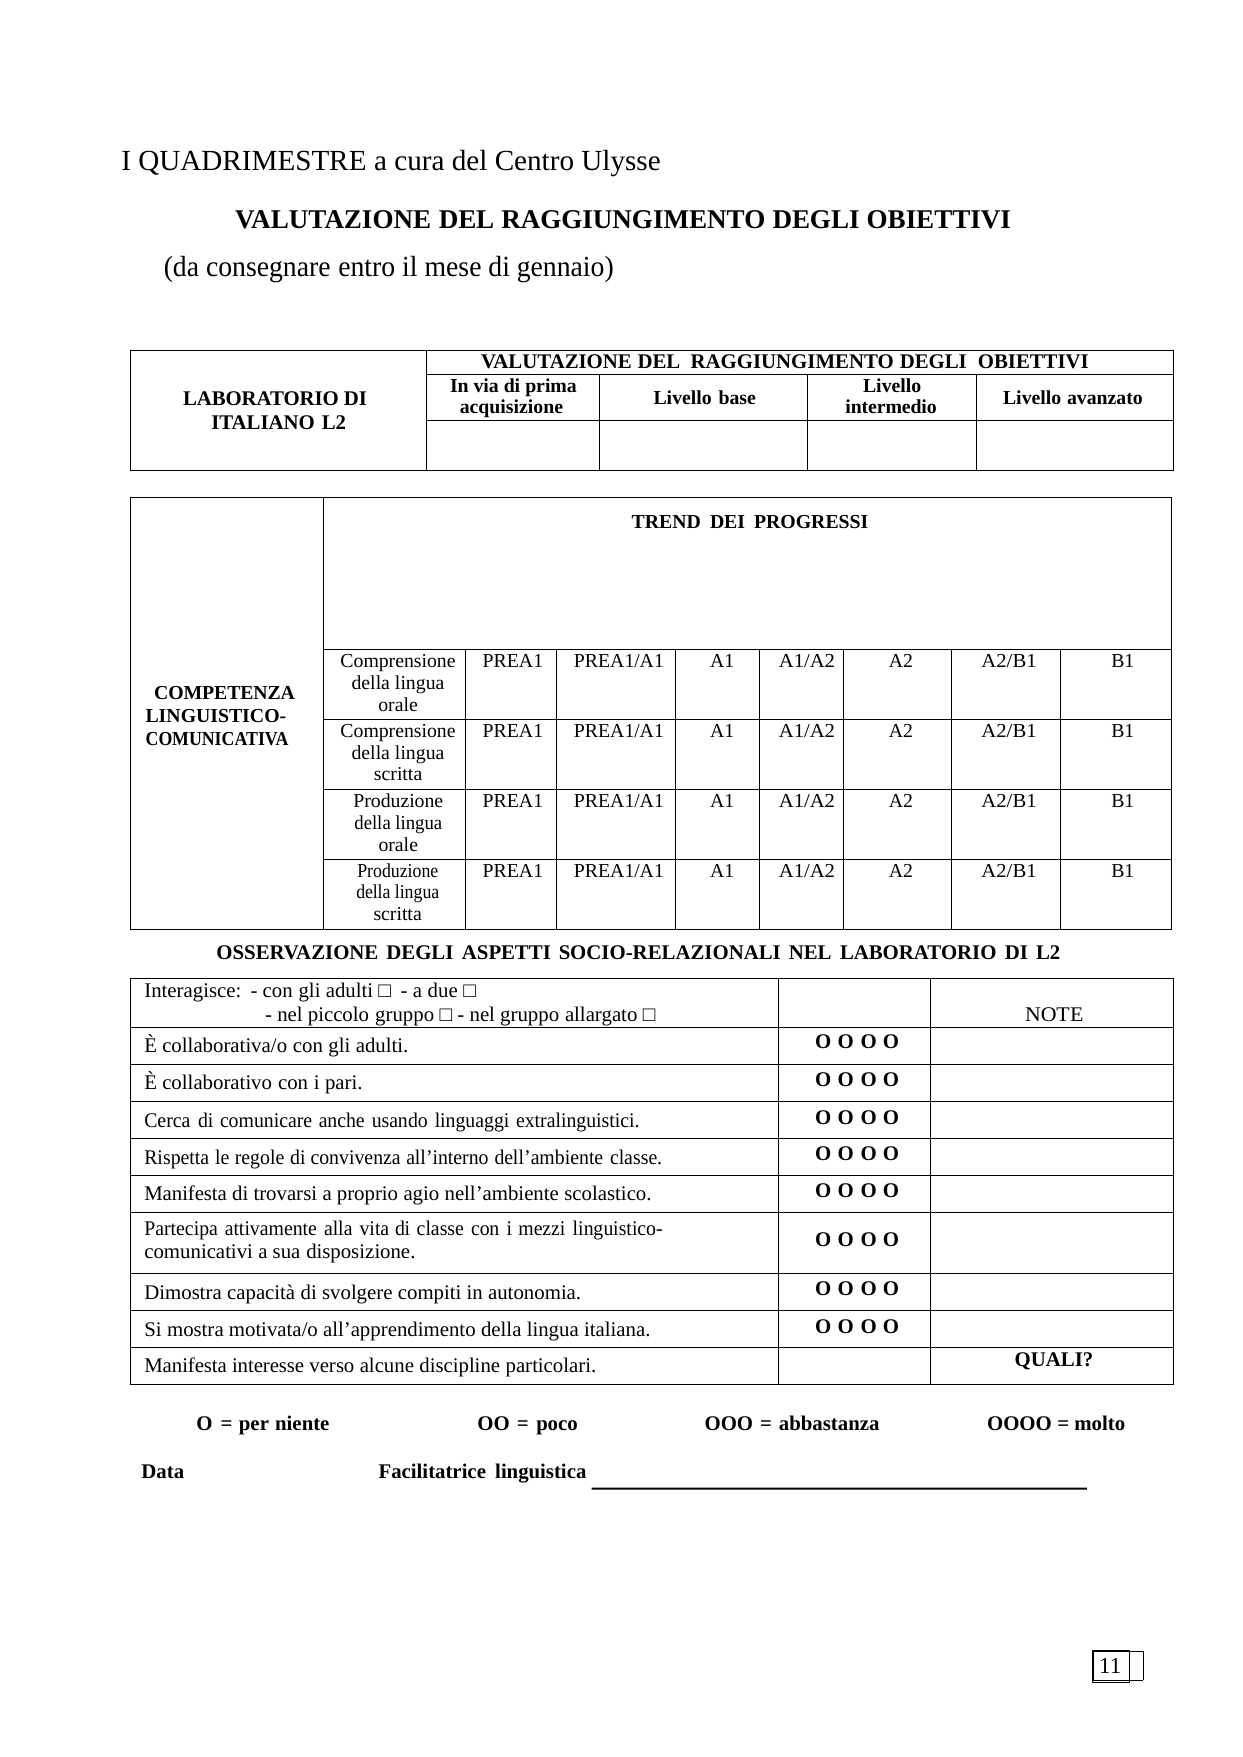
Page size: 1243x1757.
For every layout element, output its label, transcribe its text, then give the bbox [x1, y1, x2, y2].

table_header VALUTAZIONE DEL RAGGIUNGIMENTO DEGLI OBIETTIVI [427, 351, 1173, 374]
table_cell [808, 421, 976, 470]
table_cell Livello avanzato [977, 375, 1173, 420]
table_cell [931, 1028, 1173, 1063]
table_header COMPETENZA LINGUISTICO- COMUNICATIVA [131, 498, 323, 929]
table_cell A2 [844, 650, 951, 719]
table_cell In via di prima acquisizione [427, 375, 599, 420]
table_header [779, 979, 930, 1027]
table_cell PREA1/A1 [557, 720, 675, 789]
table_cell Produzione della lingua scritta [324, 860, 465, 929]
table_cell Produzione della lingua orale [324, 790, 465, 859]
table_cell A2/B1 [952, 860, 1060, 929]
table_cell [931, 1139, 1173, 1175]
table_cell O O O O [779, 1028, 930, 1063]
table_cell Manifesta di trovarsi a proprio agio nell’ambiente scolastico. [131, 1176, 778, 1212]
table_cell È collaborativo con i pari. [131, 1065, 778, 1101]
table_cell A1 [676, 650, 759, 719]
table_cell A1/A2 [760, 790, 843, 859]
table_cell QUALI? [931, 1348, 1173, 1384]
table_cell Manifesta interesse verso alcune discipline particolari. [131, 1348, 778, 1384]
table_cell B1 [1061, 650, 1171, 719]
table_cell Comprensione della lingua orale [324, 650, 465, 719]
table_header NOTE [931, 979, 1173, 1027]
table_cell Si mostra motivata/o all’apprendimento della lingua italiana. [131, 1311, 778, 1347]
table_cell A1/A2 [760, 720, 843, 789]
table_cell B1 [1061, 790, 1171, 859]
table_cell A1 [676, 860, 759, 929]
table_cell O O O O [779, 1102, 930, 1138]
table_cell A2 [844, 790, 951, 859]
table_cell A2 [844, 860, 951, 929]
subtitle I QUADRIMESTRE a cura del Centro Ulysse [98, 143, 684, 176]
table_cell A1 [676, 720, 759, 789]
table_cell Dimostra capacità di svolgere compiti in autonomia. [131, 1274, 778, 1310]
table_cell PREA1/A1 [557, 860, 675, 929]
table_cell [427, 421, 599, 470]
table_cell [600, 421, 807, 470]
table_cell O O O O [779, 1065, 930, 1101]
table_cell PREA1 [466, 720, 556, 789]
table_cell PREA1 [466, 650, 556, 719]
table_cell PREA1 [466, 860, 556, 929]
table_cell A2/B1 [952, 720, 1060, 789]
table_header LABORATORIO DI ITALIANO L2 [131, 351, 426, 470]
table_cell A1 [676, 790, 759, 859]
table_cell Partecipa attivamente alla vita di classe con i mezzi linguistico- comunicativi a sua disposizione. [131, 1213, 778, 1273]
table_cell PREA1/A1 [557, 790, 675, 859]
text O = per niente OO = poco OOO = abbastanza OOOO = molto Data Facilitatrice linguistica [141, 1411, 1131, 1483]
table_cell Rispetta le regole di convivenza all’interno dell’ambiente classe. [131, 1139, 778, 1175]
table_cell [931, 1274, 1173, 1310]
table_cell [931, 1176, 1173, 1212]
table_cell PREA1/A1 [557, 650, 675, 719]
table_cell O O O O [779, 1176, 930, 1212]
table_cell A2/B1 [952, 650, 1060, 719]
table_cell È collaborativa/o con gli adulti. [131, 1028, 778, 1063]
table_cell O O O O [779, 1274, 930, 1310]
table_cell Livello base [600, 375, 807, 420]
table_cell A1/A2 [760, 650, 843, 719]
table_header TREND DEI PROGRESSI [324, 498, 1171, 648]
table_cell B1 [1061, 720, 1171, 789]
table_cell PREA1 [466, 790, 556, 859]
table_cell O O O O [779, 1311, 930, 1347]
table_cell [931, 1311, 1173, 1347]
table_cell [931, 1065, 1173, 1101]
table_header Interagisce: - con gli adulti □ - a due □ - nel piccolo gruppo □ - nel gruppo allargato □ [131, 979, 778, 1027]
text OSSERVAZIONE DEGLI ASPETTI SOCIO-RELAZIONALI NEL LABORATORIO DI L2 [216, 940, 1184, 964]
table_cell A2 [844, 720, 951, 789]
text VALUTAZIONE DEL RAGGIUNGIMENTO DEGLI OBIETTIVI [98, 203, 1148, 234]
table_cell Livello intermedio [808, 375, 976, 420]
table_cell O O O O [779, 1213, 930, 1273]
table_cell Comprensione della lingua scritta [324, 720, 465, 789]
table_cell Cerca di comunicare anche usando linguaggi extralinguistici. [131, 1102, 778, 1138]
subtitle (da consegnare entro il mese di gennaio) [98, 249, 679, 283]
table_cell [779, 1348, 930, 1384]
table_cell [977, 421, 1173, 470]
table_cell [931, 1102, 1173, 1138]
table_cell O O O O [779, 1139, 930, 1175]
table_cell A2/B1 [952, 790, 1060, 859]
table_cell B1 [1061, 860, 1171, 929]
table_cell A1/A2 [760, 860, 843, 929]
table_cell [931, 1213, 1173, 1273]
